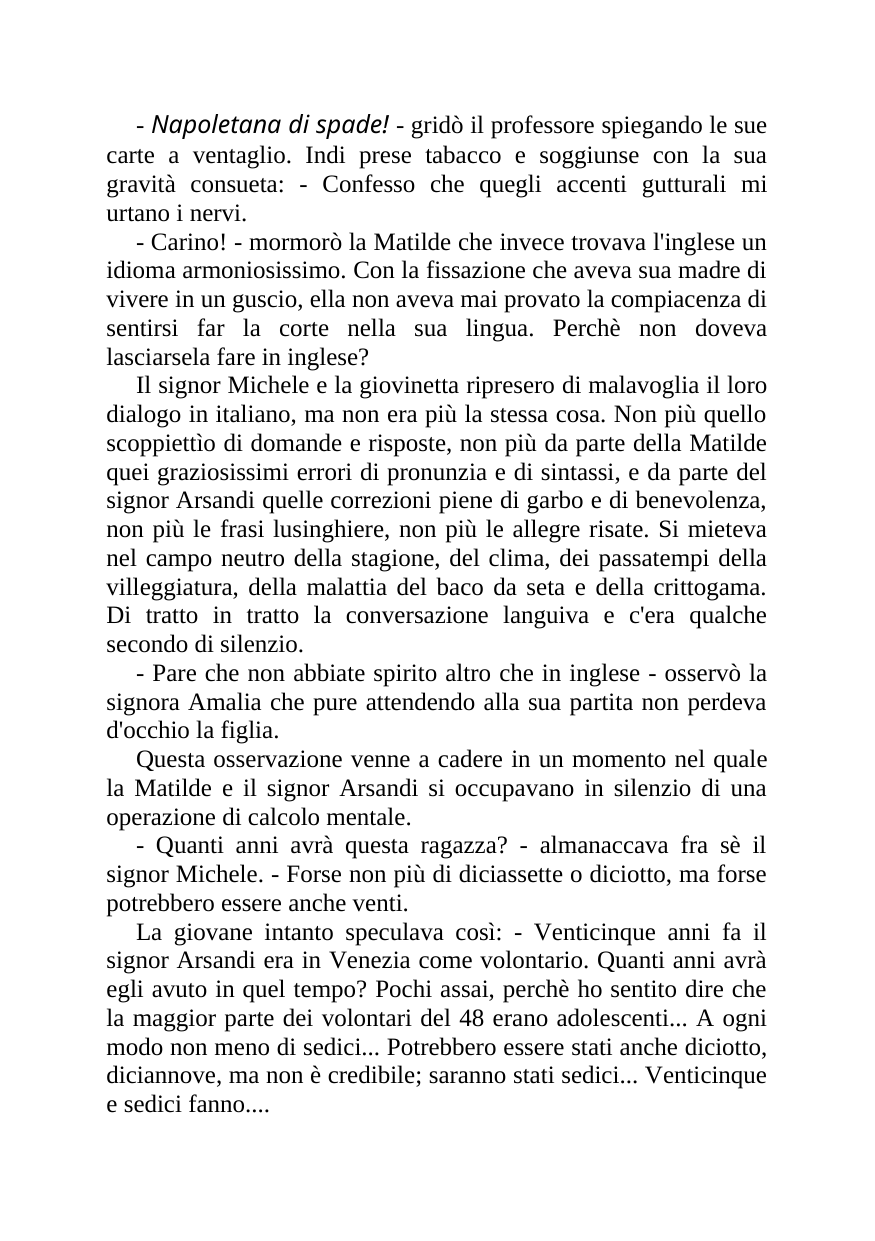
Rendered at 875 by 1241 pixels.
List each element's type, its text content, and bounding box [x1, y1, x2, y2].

text Il signor Michele e la giovinetta ripresero di malavoglia il loro dialogo in italiano, ma non era più la stessa cosa. Non più quello scoppiettìo di domande e risposte, non più da parte della Matilde quei graziosissimi errori di pronunzia e di sintassi, e da parte del signor Arsandi quelle correzioni piene di garbo e di benevolenza, non più le frasi lusinghiere, non più le allegre risate. Si mieteva nel campo neutro della stagione, del clima, dei passatempi della villeggiatura, della malattia del baco da seta e della crittogama. Di tratto in tratto la conversazione languiva e c'era qualche secondo di silenzio. [106, 370, 768, 658]
text - Napoletana di spade! - gridò il professore spiegando le sue carte a ventaglio. Indi prese tabacco e soggiunse con la sua gravità consueta: - Confesso che quegli accenti gutturali mi urtano i nervi. [106, 106, 768, 227]
text - Carino! - mormorò la Matilde che invece trovava l'inglese un idioma armoniosissimo. Con la fissazione che aveva sua madre di vivere in un guscio, ella non aveva mai provato la compiacenza di sentirsi far la corte nella sua lingua. Perchè non doveva lasciarsela fare in inglese? [106, 227, 768, 370]
text Questa osservazione venne a cadere in un momento nel quale la Matilde e il signor Arsandi si occupavano in silenzio di una operazione di calcolo mentale. [106, 744, 768, 830]
text - Quanti anni avrà questa ragazza? - almanaccava fra sè il signor Michele. - Forse non più di diciassette o diciotto, ma forse potrebbero essere anche venti. [106, 830, 768, 917]
text - Pare che non abbiate spirito altro che in inglese - osservò la signora Amalia che pure attendendo alla sua partita non perdeva d'occhio la figlia. [106, 658, 768, 744]
text La giovane intanto speculava così: - Venticinque anni fa il signor Arsandi era in Venezia come volontario. Quanti anni avrà egli avuto in quel tempo? Pochi assai, perchè ho sentito dire che la maggior parte dei volontari del 48 erano adolescenti... A ogni modo non meno di sedici... Potrebbero essere stati anche diciotto, diciannove, ma non è credibile; saranno stati sedici... Venticinque e sedici fanno.... [106, 917, 768, 1118]
